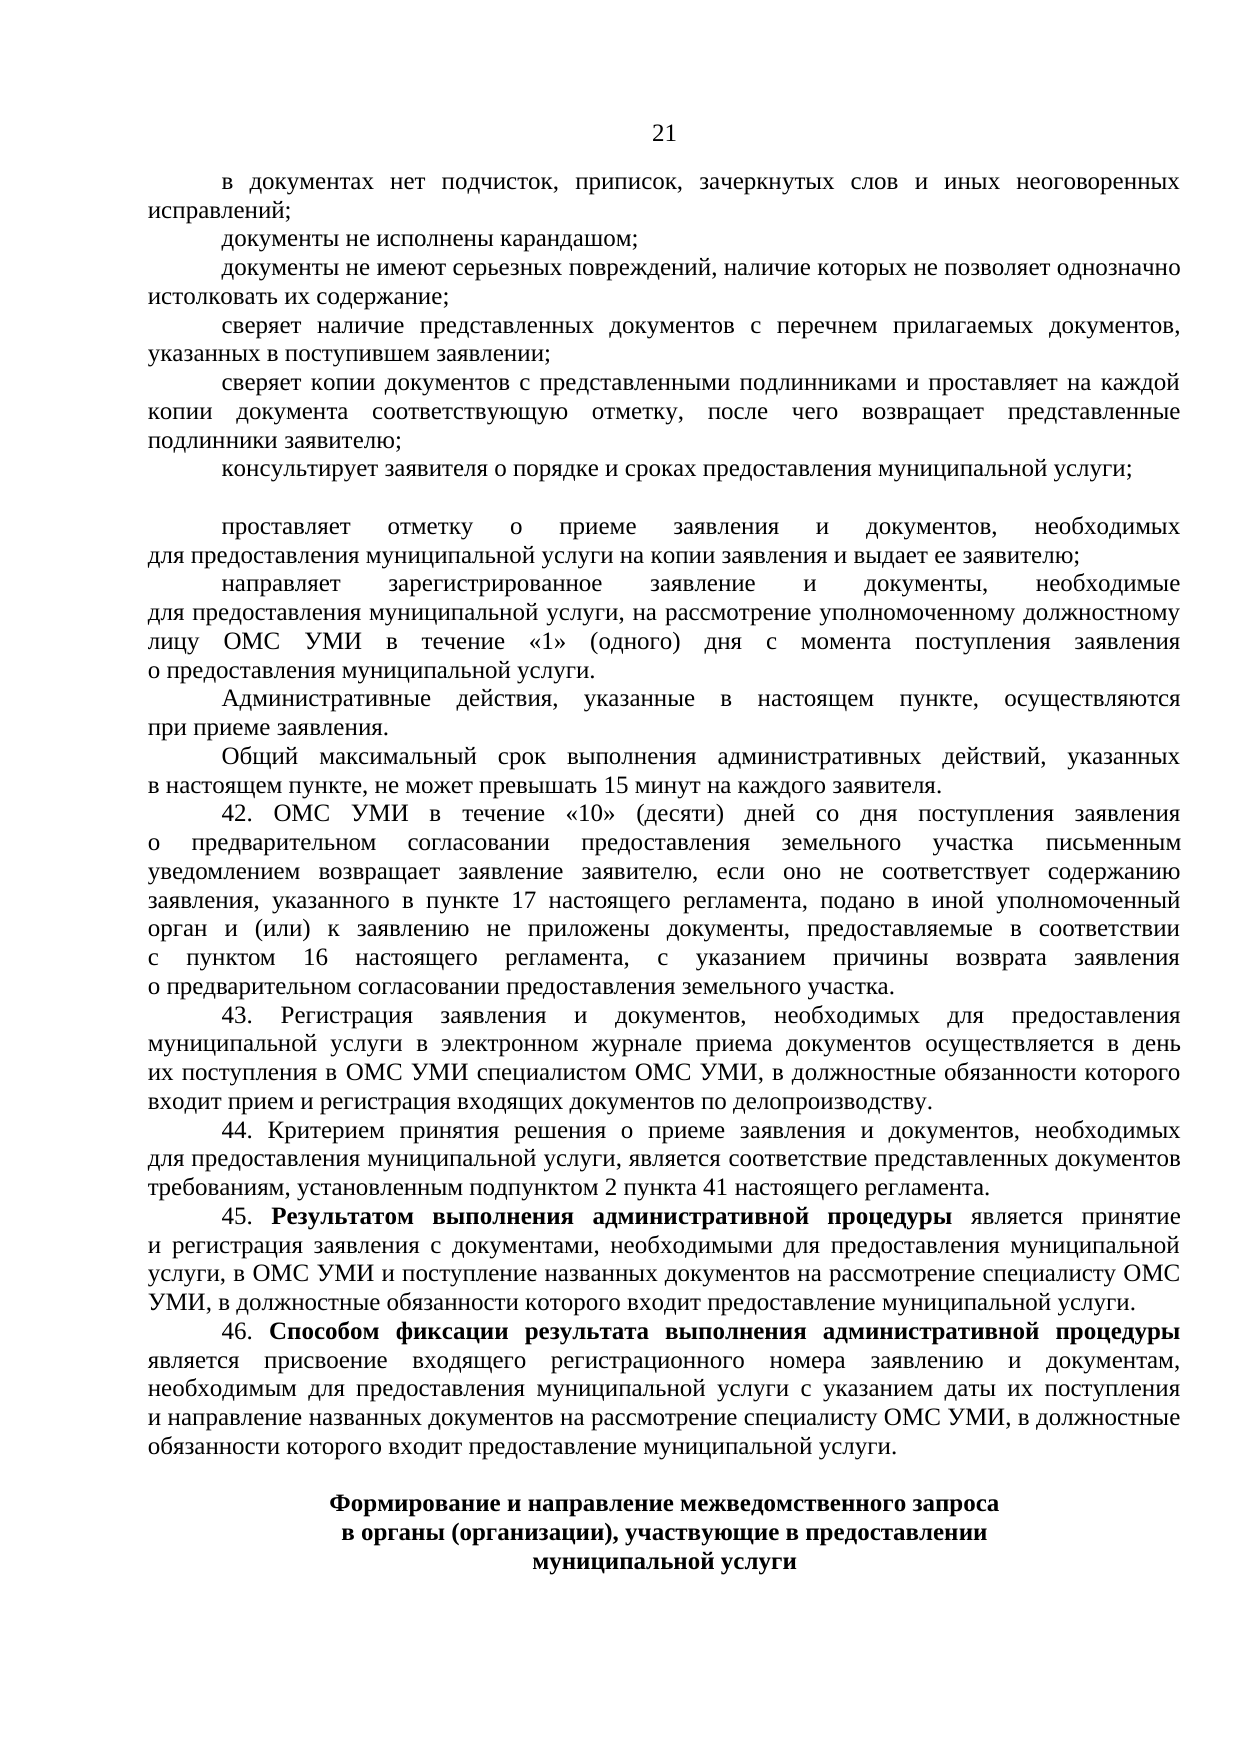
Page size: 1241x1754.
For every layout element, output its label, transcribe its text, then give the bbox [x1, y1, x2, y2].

text документы не имеют серьезных повреждений, наличие которых не позволяет однозначно истолковать их содержание; [148, 252, 1181, 310]
text 42. ОМС УМИ в течение «10» (десяти) дней со дня поступления заявления о предварительном согласовании предоставления земельного участка письменным уведомлением возвращает заявление заявителю, если оно не соответствует содержанию заявления, указанного в пункте 17 настоящего регламента, подано в иной уполномоченный орган и (или) к заявлению не приложены документы, предоставляемые в соответствии с пунктом 16 настоящего регламента, с указанием причины возврата заявления о предварительном согласовании предоставления земельного участка. [148, 798, 1181, 1000]
text 46. Способом фиксации результата выполнения административной процедуры является присвоение входящего регистрационного номера заявлению и документам, необходимым для предоставления муниципальной услуги с указанием даты их поступления и направление названных документов на рассмотрение специалисту ОМС УМИ, в должностные обязанности которого входит предоставление муниципальной услуги. [148, 1316, 1181, 1460]
text в органы (организации), участвующие в предоставлении [148, 1517, 1181, 1546]
text Административные действия, указанные в настоящем пункте, осуществляются при приеме заявления. [148, 683, 1181, 741]
text муниципальной услуги [148, 1546, 1181, 1575]
text в документах нет подчисток, приписок, зачеркнутых слов и иных неоговоренных исправлений; [148, 166, 1181, 223]
text сверяет наличие представленных документов с перечнем прилагаемых документов, указанных в поступившем заявлении; [148, 310, 1181, 367]
text документы не исполнены карандашом; [148, 223, 1181, 252]
text проставляет отметку о приеме заявления и документов, необходимых для предоставления муниципальной услуги на копии заявления и выдает ее заявителю; [148, 511, 1181, 568]
text сверяет копии документов с представленными подлинниками и проставляет на каждой копии документа соответствующую отметку, после чего возвращает представленные подлинники заявителю; [148, 367, 1181, 453]
text 43. Регистрация заявления и документов, необходимых для предоставления муниципальной услуги в электронном журнале приема документов осуществляется в день их поступления в ОМС УМИ специалистом ОМС УМИ, в должностные обязанности которого входит прием и регистрация входящих документов по делопроизводству. [148, 1000, 1181, 1115]
text консультирует заявителя о порядке и сроках предоставления муниципальной услуги; [148, 453, 1181, 482]
text 44. Критерием принятия решения о приеме заявления и документов, необходимых для предоставления муниципальной услуги, является соответствие представленных документов требованиям, установленным подпунктом 2 пункта 41 настоящего регламента. [148, 1115, 1181, 1201]
text Формирование и направление межведомственного запроса [148, 1488, 1181, 1517]
text 45. Результатом выполнения административной процедуры является принятие и регистрация заявления с документами, необходимыми для предоставления муниципальной услуги, в ОМС УМИ и поступление названных документов на рассмотрение специалисту ОМС УМИ, в должностные обязанности которого входит предоставление муниципальной услуги. [148, 1201, 1181, 1316]
text направляет зарегистрированное заявление и документы, необходимые для предоставления муниципальной услуги, на рассмотрение уполномоченному должностному лицу ОМС УМИ в течение «1» (одного) дня с момента поступления заявления о предоставления муниципальной услуги. [148, 568, 1181, 683]
text Общий максимальный срок выполнения административных действий, указанных в настоящем пункте, не может превышать 15 минут на каждого заявителя. [148, 741, 1181, 798]
